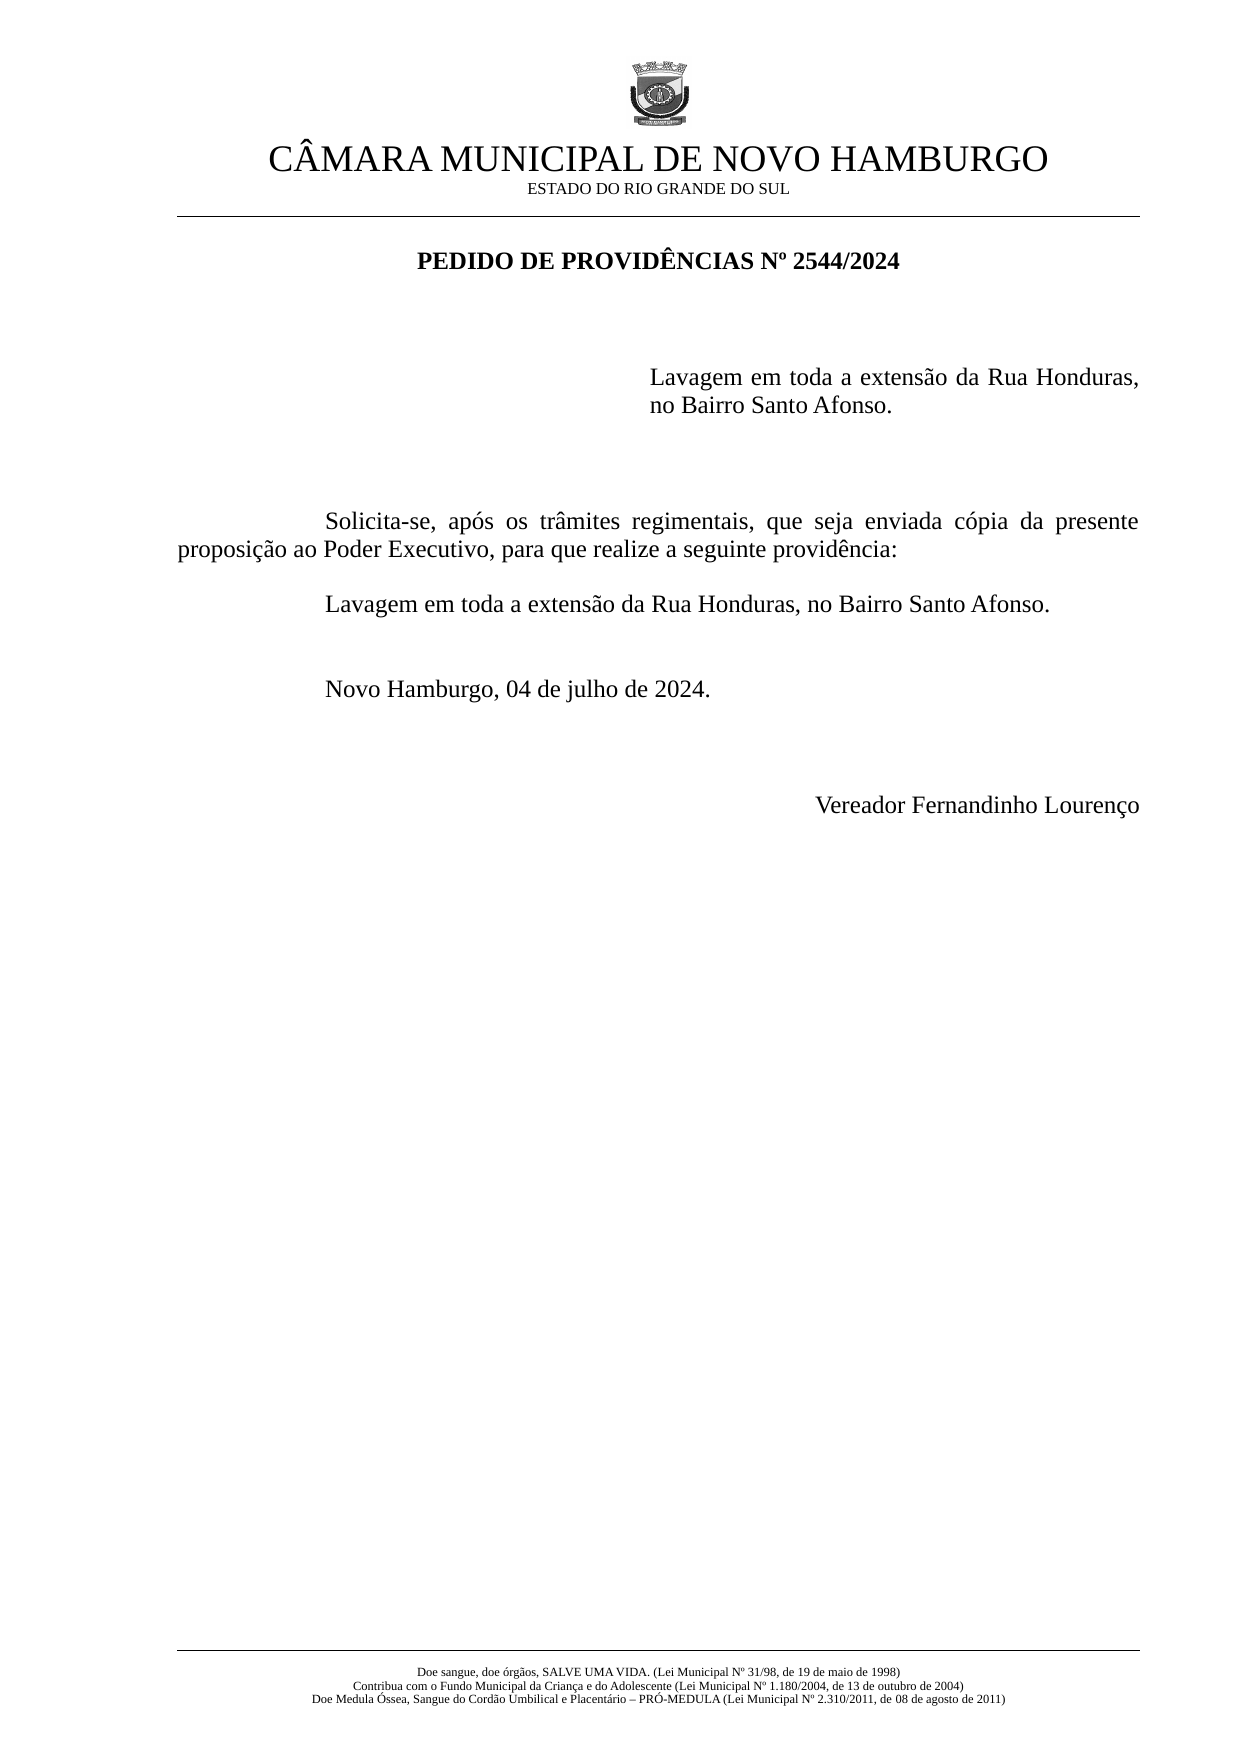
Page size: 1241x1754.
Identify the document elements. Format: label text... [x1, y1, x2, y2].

list Lavagem em toda a extensão da Rua Honduras, no Bairro Santo Afonso. [649, 363, 1140, 418]
list Lavagem em toda a extensão da Rua Honduras, no Bairro Santo Afonso. [177, 590, 1140, 618]
text PEDIDO DE PROVIDÊNCIAS Nº 2544/2024 [177, 247, 1140, 274]
text Solicita-se, após os trâmites regimentais, que seja enviada cópia da presente proposição ao Poder Executivo, para que realize a seguinte providência: [177, 507, 1140, 562]
text Vereador Fernandinho Lourenço [649, 791, 1140, 819]
text Novo Hamburgo, 04 de julho de 2024. [177, 675, 1140, 703]
